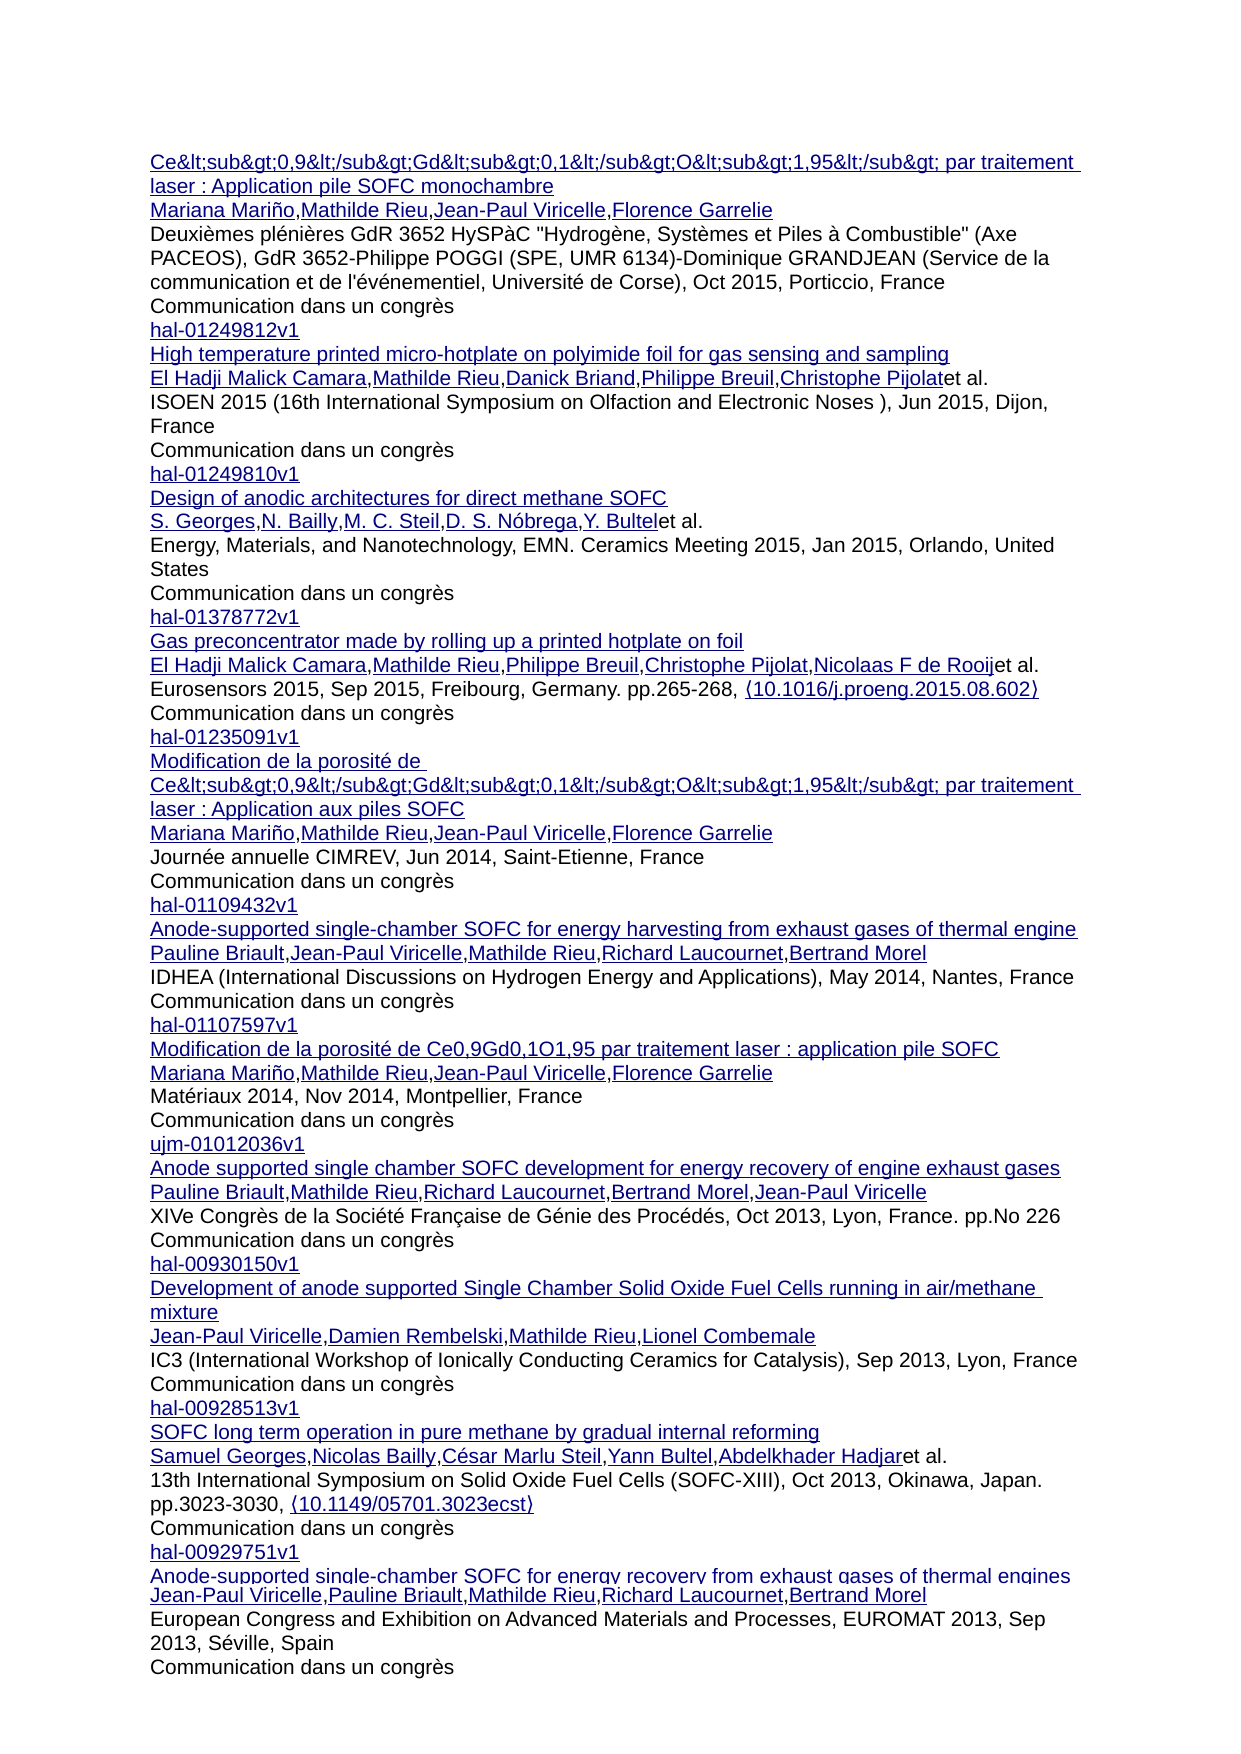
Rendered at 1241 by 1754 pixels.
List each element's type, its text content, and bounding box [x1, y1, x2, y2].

table_cell SOFC long term operation in pure methane by gradual internal reforming Samuel Georges,Nicolas Bailly,César Marlu Steil,Yann Bultel,Abdelkhader Hadjaret al. 13th International Symposium on Solid Oxide Fuel Cells (SOFC-XIII), Oct 2013, Okinawa, Japan. pp.3023-3030, ⟨10.1149/05701.3023ecst⟩ Communication dans un congrès hal-00929751v1 [150, 1420, 1090, 1563]
table_cell Gas preconcentrator made by rolling up a printed hotplate on foil El Hadji Malick Camara,Mathilde Rieu,Philippe Breuil,Christophe Pijolat,Nicolaas F de Rooijet al. Eurosensors 2015, Sep 2015, Freibourg, Germany. pp.265-268, ⟨10.1016/j.proeng.2015.08.602⟩ Communication dans un congrès hal-01235091v1 [150, 629, 1090, 749]
table_cell Modification de la porosité de Ce&lt;sub&gt;0,9&lt;/sub&gt;Gd&lt;sub&gt;0,1&lt;/sub&gt;O&lt;sub&gt;1,95&lt;/sub&gt; par traitement laser : Application pile SOFC monochambre Mariana Mariño,Mathilde Rieu,Jean-Paul Viricelle,Florence Garrelie Deuxièmes plénières GdR 3652 HySPàC "Hydrogène, Systèmes et Piles à Combustible" (Axe PACEOS), GdR 3652-Philippe POGGI (SPE, UMR 6134)-Dominique GRANDJEAN (Service de la communication et de l'événementiel, Université de Corse), Oct 2015, Porticcio, France Communication dans un congrès hal-01249812v1 [150, 150, 1090, 342]
table_cell Modification de la porosité de Ce&lt;sub&gt;0,9&lt;/sub&gt;Gd&lt;sub&gt;0,1&lt;/sub&gt;O&lt;sub&gt;1,95&lt;/sub&gt; par traitement laser : Application aux piles SOFC Mariana Mariño,Mathilde Rieu,Jean-Paul Viricelle,Florence Garrelie Journée annuelle CIMREV, Jun 2014, Saint-Etienne, France Communication dans un congrès hal-01109432v1 [150, 749, 1090, 917]
table_cell Anode supported single chamber SOFC development for energy recovery of engine exhaust gases Pauline Briault,Mathilde Rieu,Richard Laucournet,Bertrand Morel,Jean-Paul Viricelle XIVe Congrès de la Société Française de Génie des Procédés, Oct 2013, Lyon, France. pp.No 226 Communication dans un congrès hal-00930150v1 [150, 1156, 1090, 1276]
table_cell Anode-supported single-chamber SOFC for energy harvesting from exhaust gases of thermal engine Pauline Briault,Jean-Paul Viricelle,Mathilde Rieu,Richard Laucournet,Bertrand Morel IDHEA (International Discussions on Hydrogen Energy and Applications), May 2014, Nantes, France Communication dans un congrès hal-01107597v1 [150, 917, 1090, 1036]
table_cell Anode-supported single-chamber SOFC for energy recovery from exhaust gases of thermal engines Jean-Paul Viricelle,Pauline Briault,Mathilde Rieu,Richard Laucournet,Bertrand Morel European Congress and Exhibition on Advanced Materials and Processes, EUROMAT 2013, Sep 2013, Séville, Spain Communication dans un congrès [150, 1564, 1090, 1679]
table_cell Design of anodic architectures for direct methane SOFC S. Georges,N. Bailly,M. C. Steil,D. S. Nóbrega,Y. Bultelet al. Energy, Materials, and Nanotechnology, EMN. Ceramics Meeting 2015, Jan 2015, Orlando, United States Communication dans un congrès hal-01378772v1 [150, 485, 1090, 629]
table_cell Modification de la porosité de Ce0,9Gd0,1O1,95 par traitement laser : application pile SOFC Mariana Mariño,Mathilde Rieu,Jean-Paul Viricelle,Florence Garrelie Matériaux 2014, Nov 2014, Montpellier, France Communication dans un congrès ujm-01012036v1 [150, 1036, 1090, 1156]
table_cell High temperature printed micro-hotplate on polyimide foil for gas sensing and sampling El Hadji Malick Camara,Mathilde Rieu,Danick Briand,Philippe Breuil,Christophe Pijolatet al. ISOEN 2015 (16th International Symposium on Olfaction and Electronic Noses ), Jun 2015, Dijon, France Communication dans un congrès hal-01249810v1 [150, 342, 1090, 485]
table_cell Development of anode supported Single Chamber Solid Oxide Fuel Cells running in air/methane mixture Jean-Paul Viricelle,Damien Rembelski,Mathilde Rieu,Lionel Combemale IC3 (International Workshop of Ionically Conducting Ceramics for Catalysis), Sep 2013, Lyon, France Communication dans un congrès hal-00928513v1 [150, 1276, 1090, 1420]
